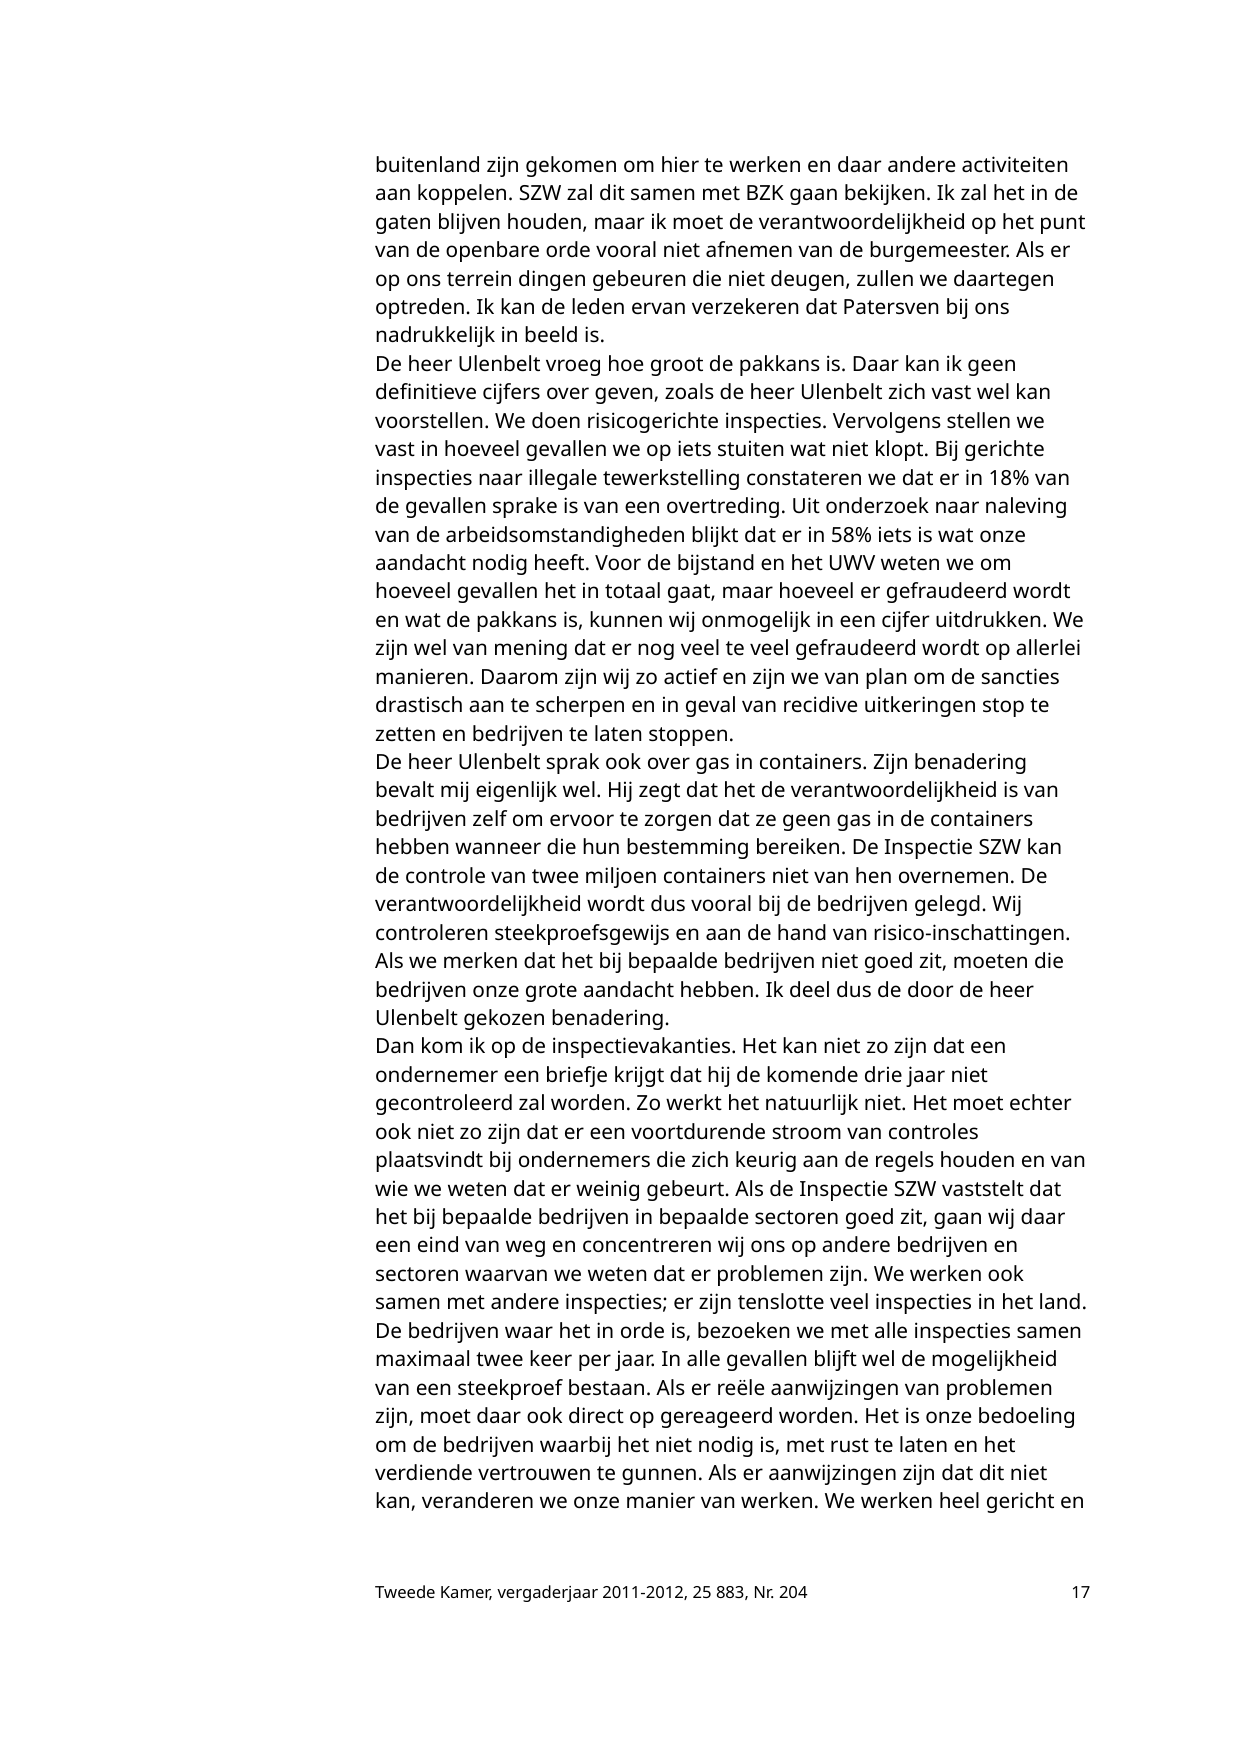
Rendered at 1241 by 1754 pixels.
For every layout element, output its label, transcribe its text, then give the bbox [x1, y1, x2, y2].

text buitenland zijn gekomen om hier te werken en daar andere activiteiten aan koppelen. SZW zal dit samen met BZK gaan bekijken. Ik zal het in de gaten blijven houden, maar ik moet de verantwoordelijkheid op het punt van de openbare orde vooral niet afnemen van de burgemeester. Als er op ons terrein dingen gebeuren die niet deugen, zullen we daartegen optreden. Ik kan de leden ervan verzekeren dat Patersven bij ons nadrukkelijk in beeld is. [375, 150, 1090, 349]
text De heer Ulenbelt vroeg hoe groot de pakkans is. Daar kan ik geen definitieve cijfers over geven, zoals de heer Ulenbelt zich vast wel kan voorstellen. We doen risicogerichte inspecties. Vervolgens stellen we vast in hoeveel gevallen we op iets stuiten wat niet klopt. Bij gerichte inspecties naar illegale tewerkstelling constateren we dat er in 18% van de gevallen sprake is van een overtreding. Uit onderzoek naar naleving van de arbeidsomstandigheden blijkt dat er in 58% iets is wat onze aandacht nodig heeft. Voor de bijstand en het UWV weten we om hoeveel gevallen het in totaal gaat, maar hoeveel er gefraudeerd wordt en wat de pakkans is, kunnen wij onmogelijk in een cijfer uitdrukken. We zijn wel van mening dat er nog veel te veel gefraudeerd wordt op allerlei manieren. Daarom zijn wij zo actief en zijn we van plan om de sancties drastisch aan te scherpen en in geval van recidive uitkeringen stop te zetten en bedrijven te laten stoppen. [375, 349, 1090, 747]
text Dan kom ik op de inspectievakanties. Het kan niet zo zijn dat een ondernemer een briefje krijgt dat hij de komende drie jaar niet gecontroleerd zal worden. Zo werkt het natuurlijk niet. Het moet echter ook niet zo zijn dat er een voortdurende stroom van controles plaatsvindt bij ondernemers die zich keurig aan de regels houden en van wie we weten dat er weinig gebeurt. Als de Inspectie SZW vaststelt dat het bij bepaalde bedrijven in bepaalde sectoren goed zit, gaan wij daar een eind van weg en concentreren wij ons op andere bedrijven en sectoren waarvan we weten dat er problemen zijn. We werken ook samen met andere inspecties; er zijn tenslotte veel inspecties in het land. De bedrijven waar het in orde is, bezoeken we met alle inspecties samen maximaal twee keer per jaar. In alle gevallen blijft wel de mogelijkheid van een steekproef bestaan. Als er reële aanwijzingen van problemen zijn, moet daar ook direct op gereageerd worden. Het is onze bedoeling om de bedrijven waarbij het niet nodig is, met rust te laten en het verdiende vertrouwen te gunnen. Als er aanwijzingen zijn dat dit niet kan, veranderen we onze manier van werken. We werken heel gericht en [375, 1032, 1090, 1515]
text De heer Ulenbelt sprak ook over gas in containers. Zijn benadering bevalt mij eigenlijk wel. Hij zegt dat het de verantwoordelijkheid is van bedrijven zelf om ervoor te zorgen dat ze geen gas in de containers hebben wanneer die hun bestemming bereiken. De Inspectie SZW kan de controle van twee miljoen containers niet van hen overnemen. De verantwoordelijkheid wordt dus vooral bij de bedrijven gelegd. Wij controleren steekproefsgewijs en aan de hand van risico-inschattingen. Als we merken dat het bij bepaalde bedrijven niet goed zit, moeten die bedrijven onze grote aandacht hebben. Ik deel dus de door de heer Ulenbelt gekozen benadering. [375, 747, 1090, 1032]
